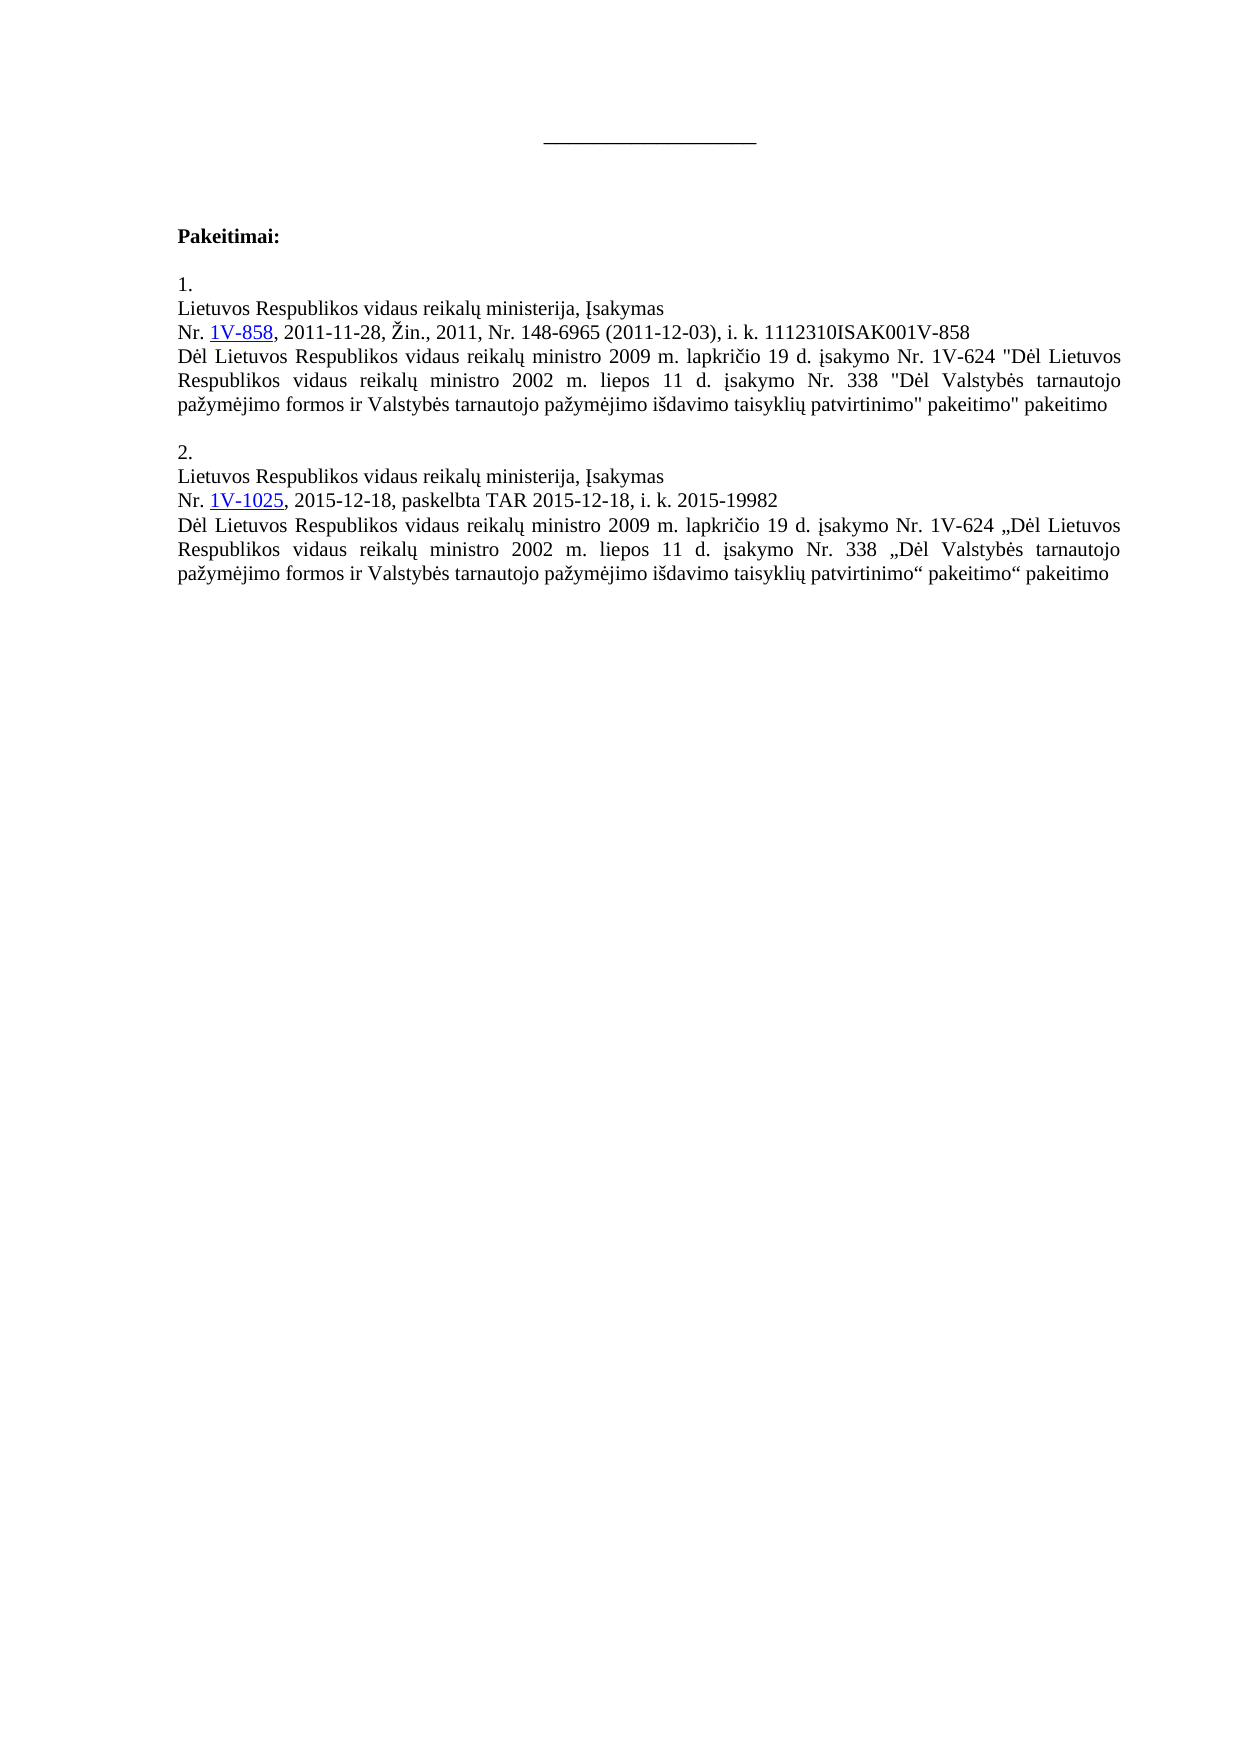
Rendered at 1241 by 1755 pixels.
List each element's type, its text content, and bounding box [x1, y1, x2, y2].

text 2. [177, 440, 1122, 464]
text Nr. 1V-1025, 2015-12-18, paskelbta TAR 2015-12-18, i. k. 2015-19982 [177, 488, 1122, 512]
text Dėl Lietuvos Respublikos vidaus reikalų ministro 2009 m. lapkričio 19 d. įsakymo Nr. 1V-624 "Dėl Lietuvos Respublikos vidaus reikalų ministro 2002 m. liepos 11 d. įsakymo Nr. 338 "Dėl Valstybės tarnautojo pažymėjimo formos ir Valstybės tarnautojo pažymėjimo išdavimo taisyklių patvirtinimo" pakeitimo" pakeitimo [177, 344, 1122, 416]
text Lietuvos Respublikos vidaus reikalų ministerija, Įsakymas [177, 464, 1122, 488]
text Dėl Lietuvos Respublikos vidaus reikalų ministro 2009 m. lapkričio 19 d. įsakymo Nr. 1V-624 „Dėl Lietuvos Respublikos vidaus reikalų ministro 2002 m. liepos 11 d. įsakymo Nr. 338 „Dėl Valstybės tarnautojo pažymėjimo formos ir Valstybės tarnautojo pažymėjimo išdavimo taisyklių patvirtinimo“ pakeitimo“ pakeitimo [177, 512, 1122, 585]
text 1. [177, 272, 1122, 296]
text Lietuvos Respublikos vidaus reikalų ministerija, Įsakymas [177, 296, 1122, 320]
text _________________ [177, 118, 1122, 147]
text Nr. 1V-858, 2011-11-28, Žin., 2011, Nr. 148-6965 (2011-12-03), i. k. 1112310ISAK001V-858 [177, 320, 1122, 344]
text Pakeitimai: [177, 224, 1122, 248]
